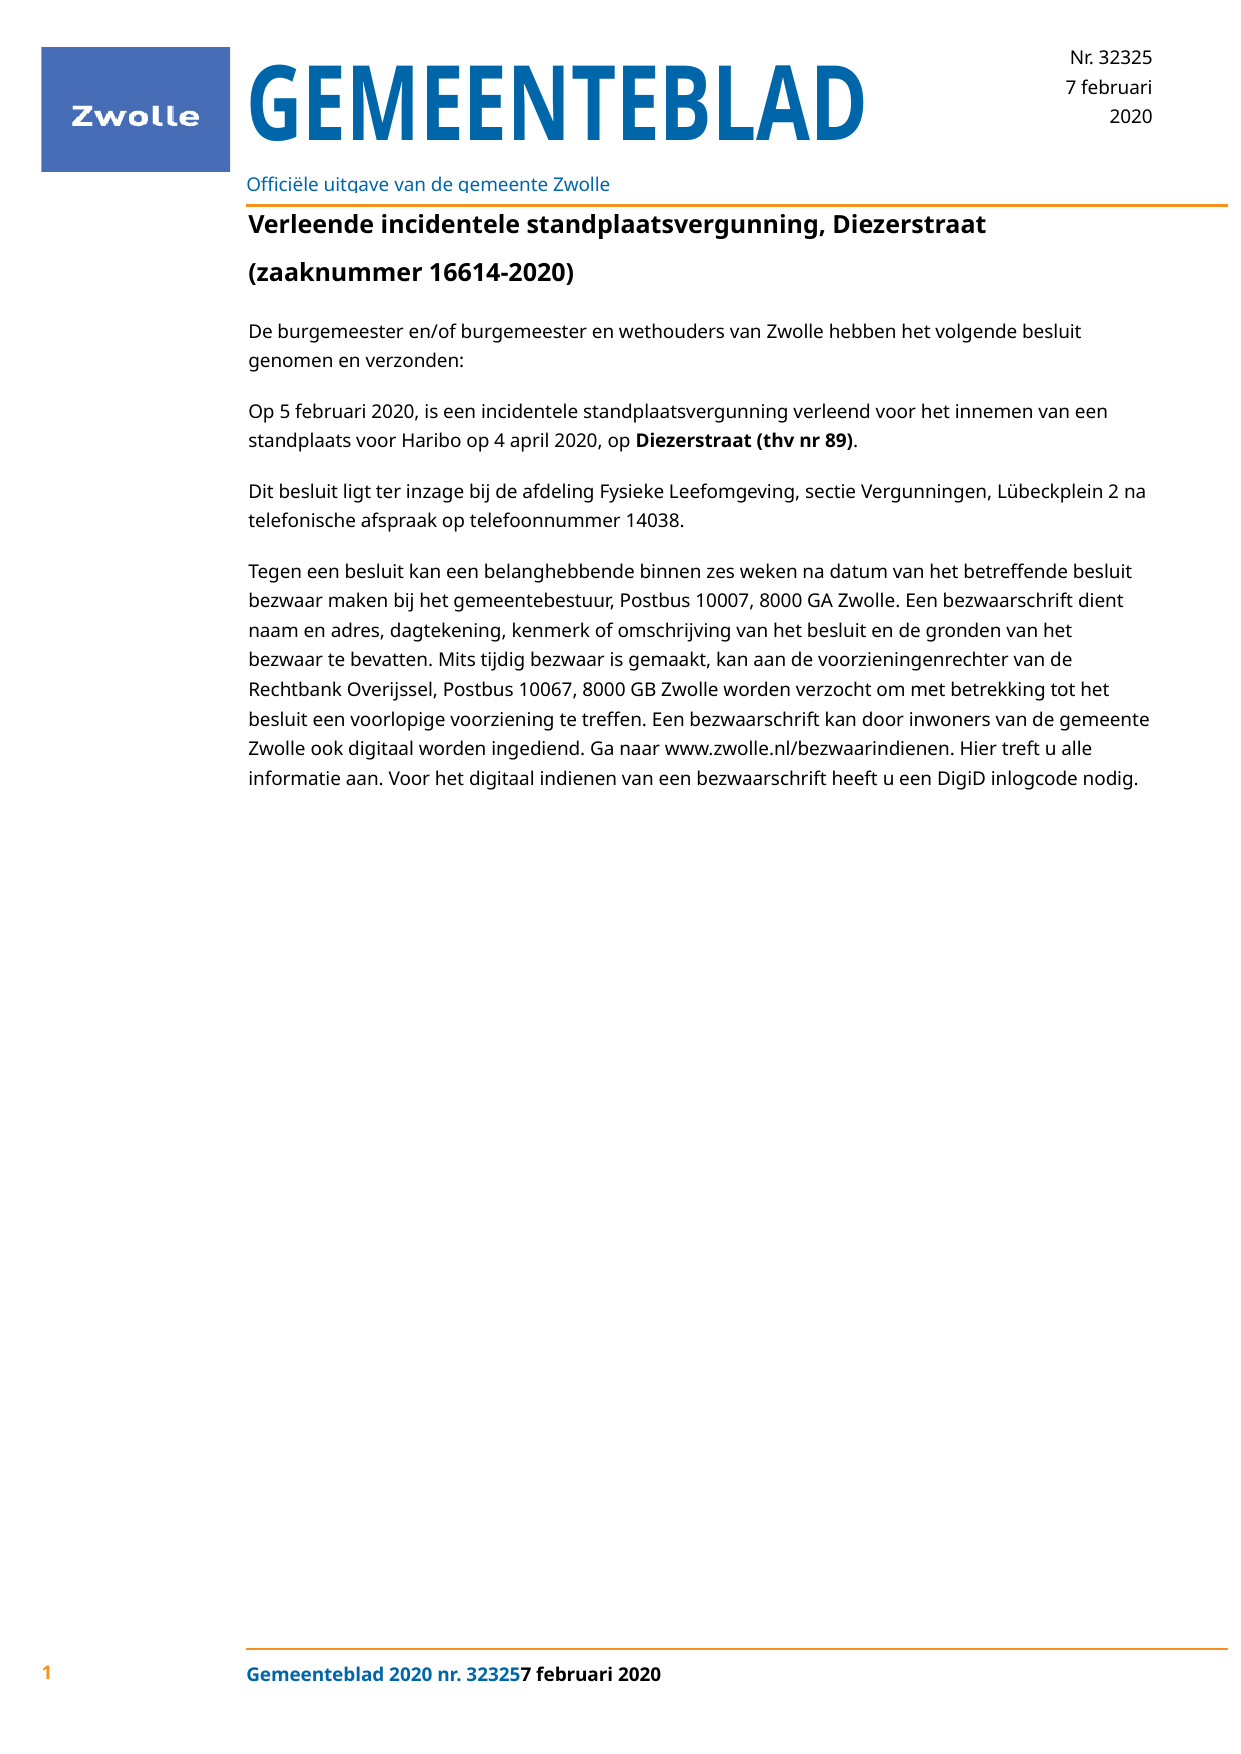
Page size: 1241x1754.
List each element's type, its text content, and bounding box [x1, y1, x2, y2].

text Dit besluit ligt ter inzage bij de afdeling Fysieke Leefomgeving, sectie Vergunningen, Lübeckplein 2 na telefonische afspraak op telefoonnummer 14038. [248, 478, 1152, 533]
picture [41, 47, 231, 172]
text Verleende incidentele standplaatsvergunning, Diezerstraat (zaaknummer 16614-2020) [248, 207, 1152, 288]
text Op 5 februari 2020, is een incidentele standplaatsvergunning verleend voor het innemen van een standplaats voor Haribo op 4 april 2020, op Diezerstraat (thv nr 89). [248, 398, 1152, 453]
text De burgemeester en/of burgemeester en wethouders van Zwolle hebben het volgende besluit genomen en verzonden: [248, 318, 1152, 373]
text Tegen een besluit kan een belanghebbende binnen zes weken na datum van het betreffende besluit bezwaar maken bij het gemeentebestuur, Postbus 10007, 8000 GA Zwolle. Een bezwaarschrift dient naam en adres, dagtekening, kenmerk of omschrijving van het besluit en de gronden van het bezwaar te bevatten. Mits tijdig bezwaar is gemaakt, kan aan de voorzieningenrechter van de Rechtbank Overijssel, Postbus 10067, 8000 GB Zwolle worden verzocht om met betrekking tot het besluit een voorlopige voorziening te treffen. Een bezwaarschrift kan door inwoners van de gemeente Zwolle ook digitaal worden ingediend. Ga naar www.zwolle.nl/bezwaarindienen. Hier treft u alle informatie aan. Voor het digitaal indienen van een bezwaarschrift heeft u een DigiD inlogcode nodig. [248, 558, 1152, 791]
